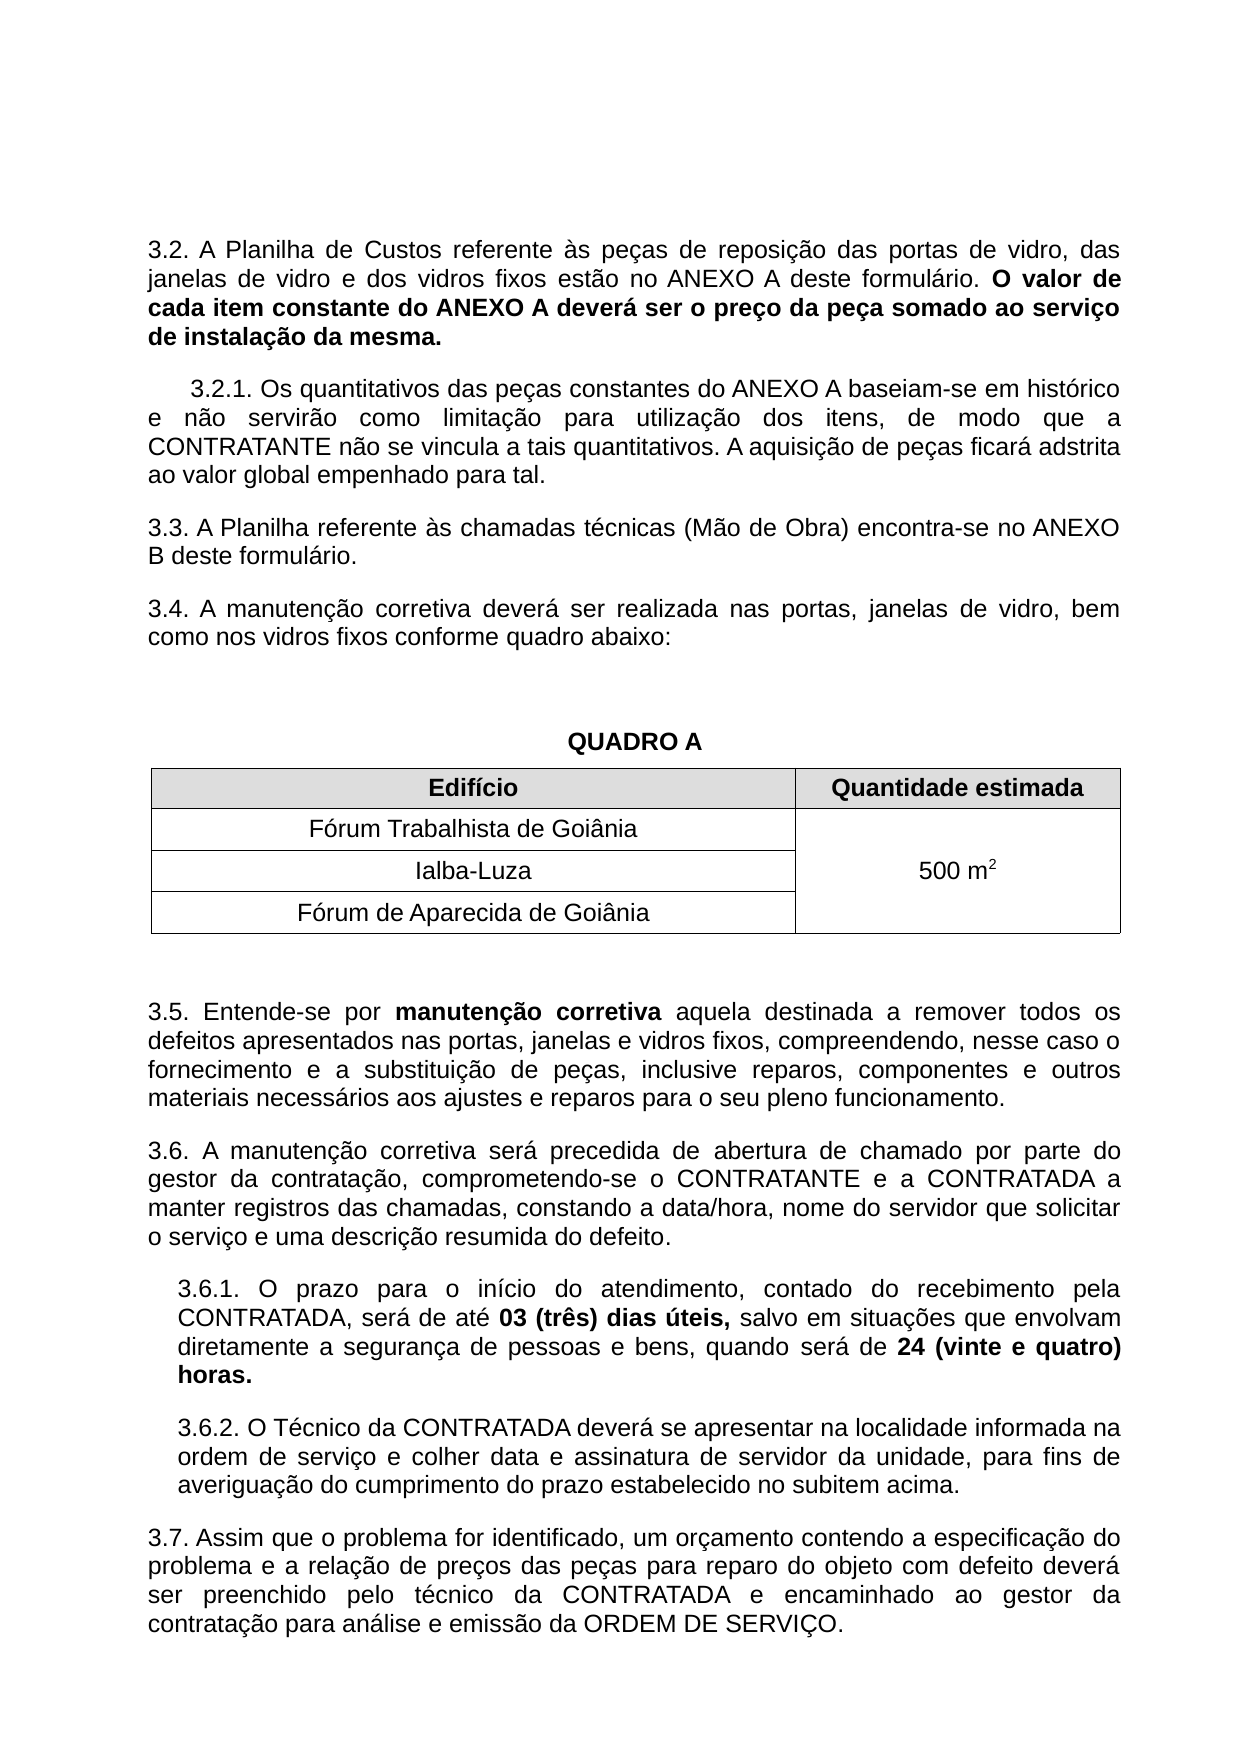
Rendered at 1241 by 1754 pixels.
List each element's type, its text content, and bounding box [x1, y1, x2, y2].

text QUADRO A [148, 727, 1122, 756]
table_header Edifício [152, 769, 795, 808]
text 3.4. A manutenção corretiva deverá ser realizada nas portas, janelas de vidro, bem como nos vidros fixos conforme quadro abaixo: [148, 593, 1122, 651]
table_cell 500 m2 [796, 809, 1120, 933]
text 3.2.1. Os quantitativos das peças constantes do ANEXO A baseiam-se em histórico e não servirão como limitação para utilização dos itens, de modo que a CONTRATANTE não se vincula a tais quantitativos. A aquisição de peças ficará adstrita ao valor global empenhado para tal. [148, 374, 1122, 489]
table_header Fórum Trabalhista de Goiânia [152, 809, 795, 849]
text 3.3. A Planilha referente às chamadas técnicas (Mão de Obra) encontra-se no ANEXO B deste formulário. [148, 512, 1122, 570]
table_cell Ialba-Luza [152, 851, 795, 891]
text 3.7. Assim que o problema for identificado, um orçamento contendo a especificação do problema e a relação de preços das peças para reparo do objeto com defeito deverá ser preenchido pelo técnico da CONTRATADA e encaminhado ao gestor da contratação para análise e emissão da ORDEM DE SERVIÇO. [148, 1523, 1122, 1638]
table_header Quantidade estimada [796, 769, 1120, 808]
table_cell Fórum de Aparecida de Goiânia [152, 892, 795, 933]
text 3.2. A Planilha de Custos referente às peças de reposição das portas de vidro, das janelas de vidro e dos vidros fixos estão no ANEXO A deste formulário. O valor de cada item constante do ANEXO A deverá ser o preço da peça somado ao serviço de instalação da mesma. [148, 235, 1122, 350]
text 3.6.2. O Técnico da CONTRATADA deverá se apresentar na localidade informada na ordem de serviço e colher data e assinatura de servidor da unidade, para fins de averiguação do cumprimento do prazo estabelecido no subitem acima. [177, 1413, 1122, 1499]
text 3.5. Entende-se por manutenção corretiva aquela destinada a remover todos os defeitos apresentados nas portas, janelas e vidros fixos, compreendendo, nesse caso o fornecimento e a substituição de peças, inclusive reparos, componentes e outros materiais necessários aos ajustes e reparos para o seu pleno funcionamento. [148, 997, 1122, 1112]
text 3.6. A manutenção corretiva será precedida de abertura de chamado por parte do gestor da contratação, comprometendo-se o CONTRATANTE e a CONTRATADA a manter registros das chamadas, constando a data/hora, nome do servidor que solicitar o serviço e uma descrição resumida do defeito. [148, 1136, 1122, 1251]
text 3.6.1. O prazo para o início do atendimento, contado do recebimento pela CONTRATADA, será de até 03 (três) dias úteis, salvo em situações que envolvam diretamente a segurança de pessoas e bens, quando será de 24 (vinte e quatro) horas. [177, 1274, 1122, 1389]
